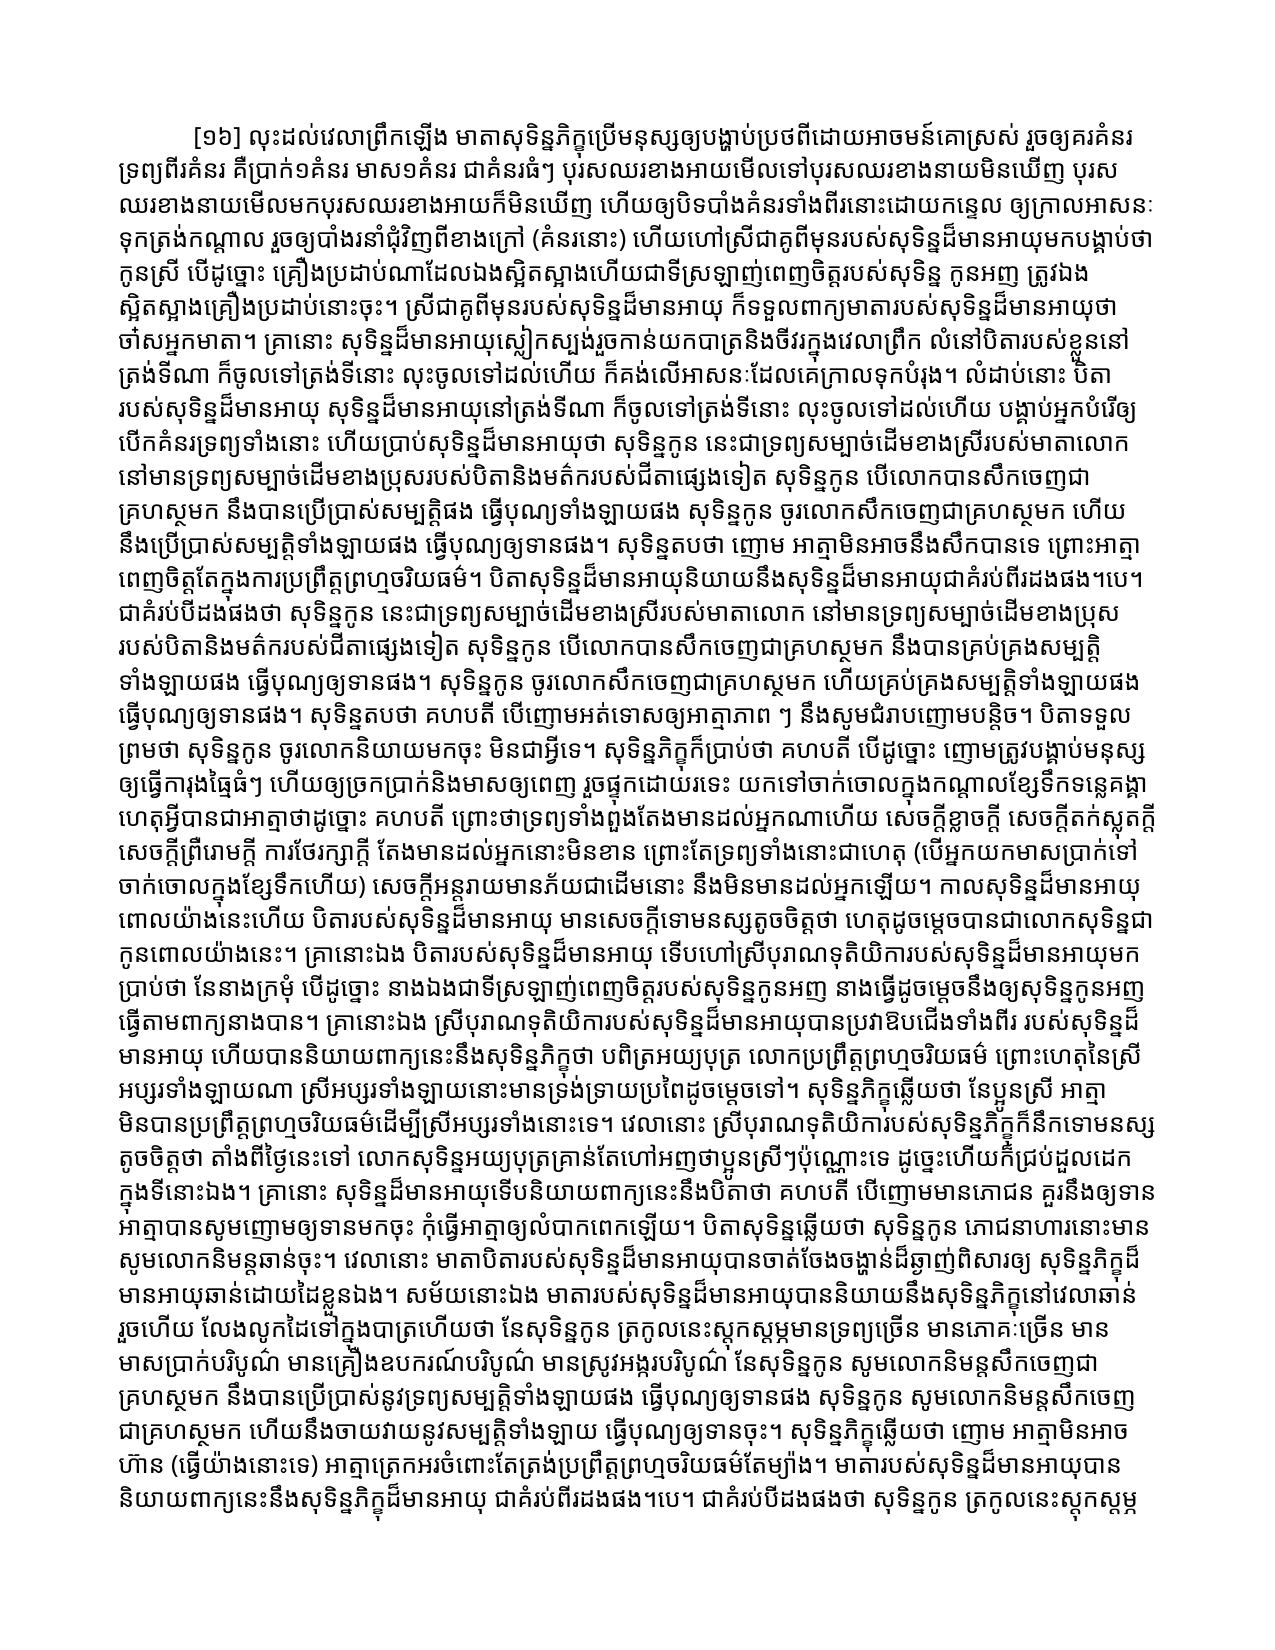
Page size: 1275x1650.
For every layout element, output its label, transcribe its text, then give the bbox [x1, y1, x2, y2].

text [១៦] លុះដល់វេលាព្រឹកឡើង មាតាសុទិន្នភិក្ខុ​ប្រើមនុស្ស​ឲ្យបង្ហាប់​ប្រថពី​ដោយអាចមន៍គោ​ស្រស់ រួចឲ្យ​គរគំនរទ្រព្យ​ពីរគំនរ គឺប្រាក់​១គំនរ មាស​១គំនរ ជាគំនរ​ធំៗ បុរស​ឈរខាងអាយ​មើលទៅ​បុរសឈរ​ខាងនាយ​មិនឃើញ បុរស​ឈរខាង​នាយមើល​មកបុរស​ឈរខាង​អាយក៏​មិន​ឃើញ ហើយ​ឲ្យបិទ​បាំងគំនរ​ទាំងពីរនោះ​ដោយ​កន្ទេល ឲ្យ​ក្រាលអាសនៈ​ទុកត្រង់​កណ្តាល រួចឲ្យ​បាំងរនាំ​ជុំវិញពី​ខាងក្រៅ (គំនរ​នោះ) ហើយ​ហៅស្រីជា​គូពីមុន​របស់​សុទិន្នដ៏​មានអាយុ​មកបង្គាប់​ថា កូនស្រី បើ​ដូច្នោះ គ្រឿង​ប្រដាប់​ណាដែល​ឯងស្អិត​ស្អាង​ហើយ​ជាទី​ស្រឡាញ់​ពេញចិត្ត​របស់​សុទិន្ន ​កូនអញ ត្រូវឯង​ស្អិតស្អាង​គ្រឿងប្រដាប់​នោះចុះ។ ស្រីជាគូ​ពីមុន​របស់​សុទិន្នដ៏​មានអាយុ ក៏ទទួល​ពាក្យមាតា​របស់​សុទិន្ន​ដ៏មាន​អាយុថា ចា៎ស​អ្នកមាតា។ គ្រា​នោះ សុទិន្នដ៏​មានអាយុ​ស្លៀកស្បង់​រួចកាន់​យកបាត្រ​និងចីវរ​ក្នុងវេលា​ព្រឹក លំនៅ​បិតារបស់​ខ្លួននៅ​ត្រង់ទី​ណា ក៏ចូល​ទៅត្រង់​ទីនោះ លុះ​ចូលទៅដល់​ហើយ ក៏គង់​លើអាសនៈ​ដែលគេ​ក្រាលទុក​បំរុង។ លំដាប់​នោះ បិតា​របស់សុទិន្ន​ដ៏មានអាយុ សុទិន្ន​ដ៏មានអាយុ​នៅត្រង់​ទីណា ក៏ចូល​ទៅត្រង់​ទីនោះ លុះចូល​ទៅដល់​ហើយ បង្គាប់​អ្នកបំរើ​ឲ្យបើក​គំនរទ្រព្យ​ទាំងនោះ ហើយ​ប្រាប់សុទិន្ន​ដ៏មានអាយុ​ថា សុទិន្នកូន នេះជា​ទ្រព្យ​សម្បាច់​ដើមខាង​ស្រីរបស់​មាតា​លោក នៅមាន​ទ្រព្យសម្បាច់​ដើមខាង​ប្រុសរបស់​បិតានិង​មត៌ករបស់​ជីតាផ្សេង​ទៀត សុទិន្នកូន បើ​លោកបាន​សឹកចេញ​ជាគ្រហស្ថ​មក នឹងបាន​ប្រើប្រាស់​សម្បត្តិ​ផង ធ្វើបុណ្យ​ទាំងឡាយ​ផង សុទិន្នកូន ចូរ​លោកសឹក​ចេញជា​គ្រហស្ថ​មក ហើយ​នឹង​ប្រើប្រាស់​សម្បត្តិ​ទាំងឡាយ​ផង ធ្វើបុណ្យ​ឲ្យទាន​ផង។ សុទិន្ន​តបថា ញោម អាត្មា​មិនអាច​នឹងសឹក​បានទេ ព្រោះ​អាត្មាពេញ​ចិត្តតែ​ក្នុងការ​ប្រព្រឹត្ត​ព្រហ្មចរិយធម៌។ បិតាសុទិន្ន​ដ៏មានអាយុ​និយាយ​នឹងសុទិន្ន​ដ៏មានអាយុ​ជាគំរប់​ពីរដង​ផង។បេ។ ជាគំរប់​បីដង​ផងថា សុទិន្នកូន នេះ​ជាទ្រព្យ​សម្បាច់​ដើមខាង​ស្រីរបស់​មាតាលោក នៅមាន​ទ្រព្យ​សម្បាច់​ដើមខាង​ប្រុសរបស់​បិតានិង​មត៌ករបស់​ជីតាផ្សេង​ទៀត សុទិន្នកូន បើ​លោកបាន​សឹកចេញ​ជាគ្រហស្ថ​មក នឹងបាន​គ្រប់គ្រង​សម្បត្តិ​ទាំងឡាយ​ផង ធ្វើបុណ្យ​ឲ្យទាន​ផង។ សុទិន្នកូន ចូរ​លោកសឹក​ចេញជា​គ្រហស្ថ​មក ហើយ​គ្រប់គ្រង​សម្បត្តិ​ទាំងឡាយ​ផង ធ្វើបុណ្យ​ឲ្យទាន​ផង។ សុទិន្នតប​ថា គហបតី បើ​ញោមអត់​ទោសឲ្យ​អាត្មាភាព ៗ នឹង​សូមជំរាប​ញោមបន្តិច។ បិតា​ទទួល​ព្រមថា សុទិន្នកូន ចូរ​លោកនិយាយ​មកចុះ មិន​ជាអ្វីទេ។ សុទិន្នភិក្ខុ​ក៏ប្រាប់ថា គហបតី បើ​ដូច្នោះ ញោម​ត្រូវបង្គាប់​មនុស្ស​ឲ្យធ្វើ​ការុងធ្មៃ​ធំៗ ហើយ​ឲ្យច្រក​ប្រាក់​និងមាស​ឲ្យពេញ រួចផ្ទុក​ដោយ​រទេះ យក​ទៅចាក់​ចោលក្នុង​កណ្តាល​ខ្សែទឹក​ទន្លេគង្គា ហេតុអ្វី​បានជា​អាត្មាថា​ដូច្នោះ គហបតី ព្រោះថា​ទ្រព្យទាំង​ពួងតែង​មានដល់​អ្នកណា​ហើយ សេចក្តី​ខ្លាចក្តី សេចក្តី​តក់ស្លុតក្តី សេចក្តី​ព្រឺរោមក្តី ការថែ​រក្សាក្តី តែង​មានដល់​អ្នកនោះ​មិនខាន ព្រោះ​តែទ្រព្យ​ទាំងនោះ​ជាហេតុ (បើ​អ្នកយក​មាសប្រាក់​ទៅចាក់​ចោលក្នុង​ខ្សែទឹក​ហើយ) សេចក្តី​អន្តរាយ​មានភ័យ​ជាដើម​នោះ នឹង​មិនមាន​ដល់អ្នក​ឡើយ។ កាល​សុទិន្នដ៏មាន​អាយុពោល​យ៉ាងនេះ​ហើយ បិតា​របស់សុទិន្ន​ដ៏មានអាយុ មាន​សេចក្តី​ទោមនស្ស​តូចចិត្ត​ថា ហេតុ​ដូចម្តេច​បានជា​លោក​សុទិន្នជា​កូនពោល​យ៉ាងនេះ។ គ្រានោះ​ឯង បិតា​របស់​សុទិន្នដ៏​មានអាយុ ទើប​ហៅស្រី​បុរាណទុតិយិកា​របស់សុទិន្ន​ដ៏មានអាយុ​មកប្រាប់​ថា នែនាង​ក្រមុំ បើ​ដូច្នោះ នាងឯង​ជាទីស្រឡាញ់​ពេញចិត្ត​របស់​សុទិន្នកូន​អញ នាង​ធ្វើដូចម្តេច​នឹងឲ្យសុទិន្ន​កូនអញ​ធ្វើតាម​ពាក្យនាង​បាន។ គ្រានោះ​ឯង ស្រីបុរាណទុតិយិកា​របស់​សុទិន្នដ៏​មានអាយុ​បានប្រវា​ឱបជើង​ទាំងពីរ​ របស់សុទិន្ន​ដ៏មានអាយុ ហើយ​បាននិយាយ​ពាក្យនេះ​នឹងសុទិន្នភិក្ខុ​ថា បពិត្រ​អយ្យបុត្រ លោក​ប្រព្រឹត្ត​ព្រហ្មចរិយធម៌ ព្រោះ​ហេតុនៃ​ស្រីអប្សរ​ទាំងឡាយ​ណា ស្រីអប្សរ​ទាំងឡាយ​នោះមាន​ទ្រង់ទ្រាយ​ប្រពៃដូច​ម្តេចទៅ។ សុទិន្នភិក្ខុ​ឆ្លើយថា នែប្អូន​ស្រី អាត្មា​មិនបាន​ប្រព្រឹត្តព្រហ្មចរិយធម៌​ដើម្បីស្រីអប្សរ​ទាំងនោះ​ទេ។ វេលានោះ ស្រីបុរាណទុតិយិកា​របស់សុទិន្នភិក្ខុ​ក៏នឹក​ទោមនស្ស​តូចចិត្តថា តាំងពី​ថ្ងៃនេះទៅ លោក​សុទិន្ន​អយ្យបុត្រ​គ្រាន់តែហៅ​អញថាប្អូន​ស្រីៗប៉ុណ្ណោះ​ទេ ដូច្នេះ​ហើយក៏ជ្រប់​ដួល​ដេក​ក្នុងទី​នោះឯង។ គ្រានោះ សុទិន្ន​ដ៏មាន​អាយុ​ទើបនិយាយ​ពាក្យនេះ​នឹងបិតា​ថា គហបតី បើ​ញោមមាន​ភោជន គួរនឹង​ឲ្យទាន អាត្មា​បានសូម​ញោមឲ្យ​ទានមកចុះ កុំធ្វើ​អាត្មាឲ្យ​លំបាកពេក​ឡើយ។ បិតា​សុទិន្ន​ឆ្លើយថា សុទិន្នកូន ភោជនាហារ​នោះមាន សូមលោក​និមន្តឆាន់​ចុះ។ វេលានោះ មាតា​បិតារបស់​សុទិន្នដ៏មាន​អាយុ​បានចាត់​ចែងចង្ហាន់​ដ៏ឆ្ងាញ់ពិសារ​ឲ្យ​ សុទិន្នភិក្ខុ​ដ៏មានអាយុ​ឆាន់ដោយ​ដៃខ្លួនឯង។ សម័យ​នោះឯង មាតា​របស់សុទិន្ន​ដ៏មានអាយុ​បាននិយាយ​នឹងសុទិន្ន​ភិក្ខុនៅវេលា​ឆាន់រួចហើយ លែង​លូកដៃ​ទៅក្នុងបាត្រ​ហើយថា នែ​សុទិន្នកូន ត្រកូល​នេះស្តុកស្តម្ភ​មានទ្រព្យ​ច្រើន មានភោគៈ​ច្រើន មាន​មាសប្រាក់​បរិបូណ៌ មាន​គ្រឿង​ឧបករណ៍​បរិបូណ៌ មានស្រូវ​អង្ករ​បរិបូណ៌ នែ​សុទិន្នកូន សូមលោក​និមន្តសឹក​ចេញជា​គ្រហស្ថ​មក នឹងបាន​ប្រើប្រាស់​នូវទ្រព្យ​សម្បត្តិទាំង​ឡាយផង ធ្វើបុណ្យ​ឲ្យទានផង សុទិន្នកូន សូម​លោកនិមន្ត​សឹកចេញ​ជាគ្រហស្ថ​មក ហើយ​នឹងចាយ​វាយនូវ​សម្បត្តិ​ទាំងឡាយ ធ្វើ​បុណ្យ​ឲ្យទាន​ចុះ។ សុទិន្នភិក្ខុ​ឆ្លើយថា ញោម អាត្មា​មិនអាច​ហ៊ាន (ធ្វើ​យ៉ាងនោះ​ទេ) អាត្មា​ត្រេកអរ​ចំពោះតែ​ត្រង់ប្រព្រឹត្ត​ព្រហ្មចរិយធម៌​តែម្យ៉ាង។ មាតា​របស់​សុទិន្នដ៏​មានអាយុ​បាននិយាយ​ពាក្យនេះ​នឹងសុទិន្នភិក្ខុ​ដ៏មានអាយុ ​ជាគំរប់ពីរ​ដងផង។បេ។ ជាគំរប់​បីដងផង​ថា សុទិន្នកូន ត្រកូល​នេះស្តុកស្តម្ភ​មានទ្រព្យ​ច្រើន មានភោគៈ​ច្រើន មានមាស​ប្រាក់បរិបូណ៌ មាន​គ្រឿង​ឧបករណ៍​បរិបូណ៌ មាន​ស្រូវអង្ករ​បរិបូណ៌ សុទិន្នកូន បើដូច្នេះ សូម​លោកអាណិត​គ្រាន់តែ​ឲ្យពូជ​បន្តិចចុះ កុំឲ្យ​ពួកស្តេច​លិច្ឆវីមក​រឹបជាន់ យក​ទ្រព្យសម្បត្តិ​ជារបស់​យើង ដែល​ជាត្រកូល​ឥតកូន​នោះឡើយ។ សុទិន្នភិក្ខុ​ឆ្លើយថា ញោម បើគ្រាន់​តែធ្វើ​កិច្ចប៉ុណ្ណេះ អាត្មា​អាចធ្វើ​ឲ្យបាន។ មាតា​សុទិន្ន​សួរថា សុទិន្នកូន ឥឡូវ​នេះលោក​គង់នៅ​ឯណា។ សុទិន្នភិក្ខុ​តបថា ញោម អាត្មា​នៅក្នុង​ព្រៃមហាវន។ គ្រានោះ​ឯង សុទិន្នដ៏​មានអាយុ ក៏​ក្រោកចាក​អាសនៈ​ហើយ​ចេញដើរ​ទៅ។ [118, 118, 1157, 1515]
